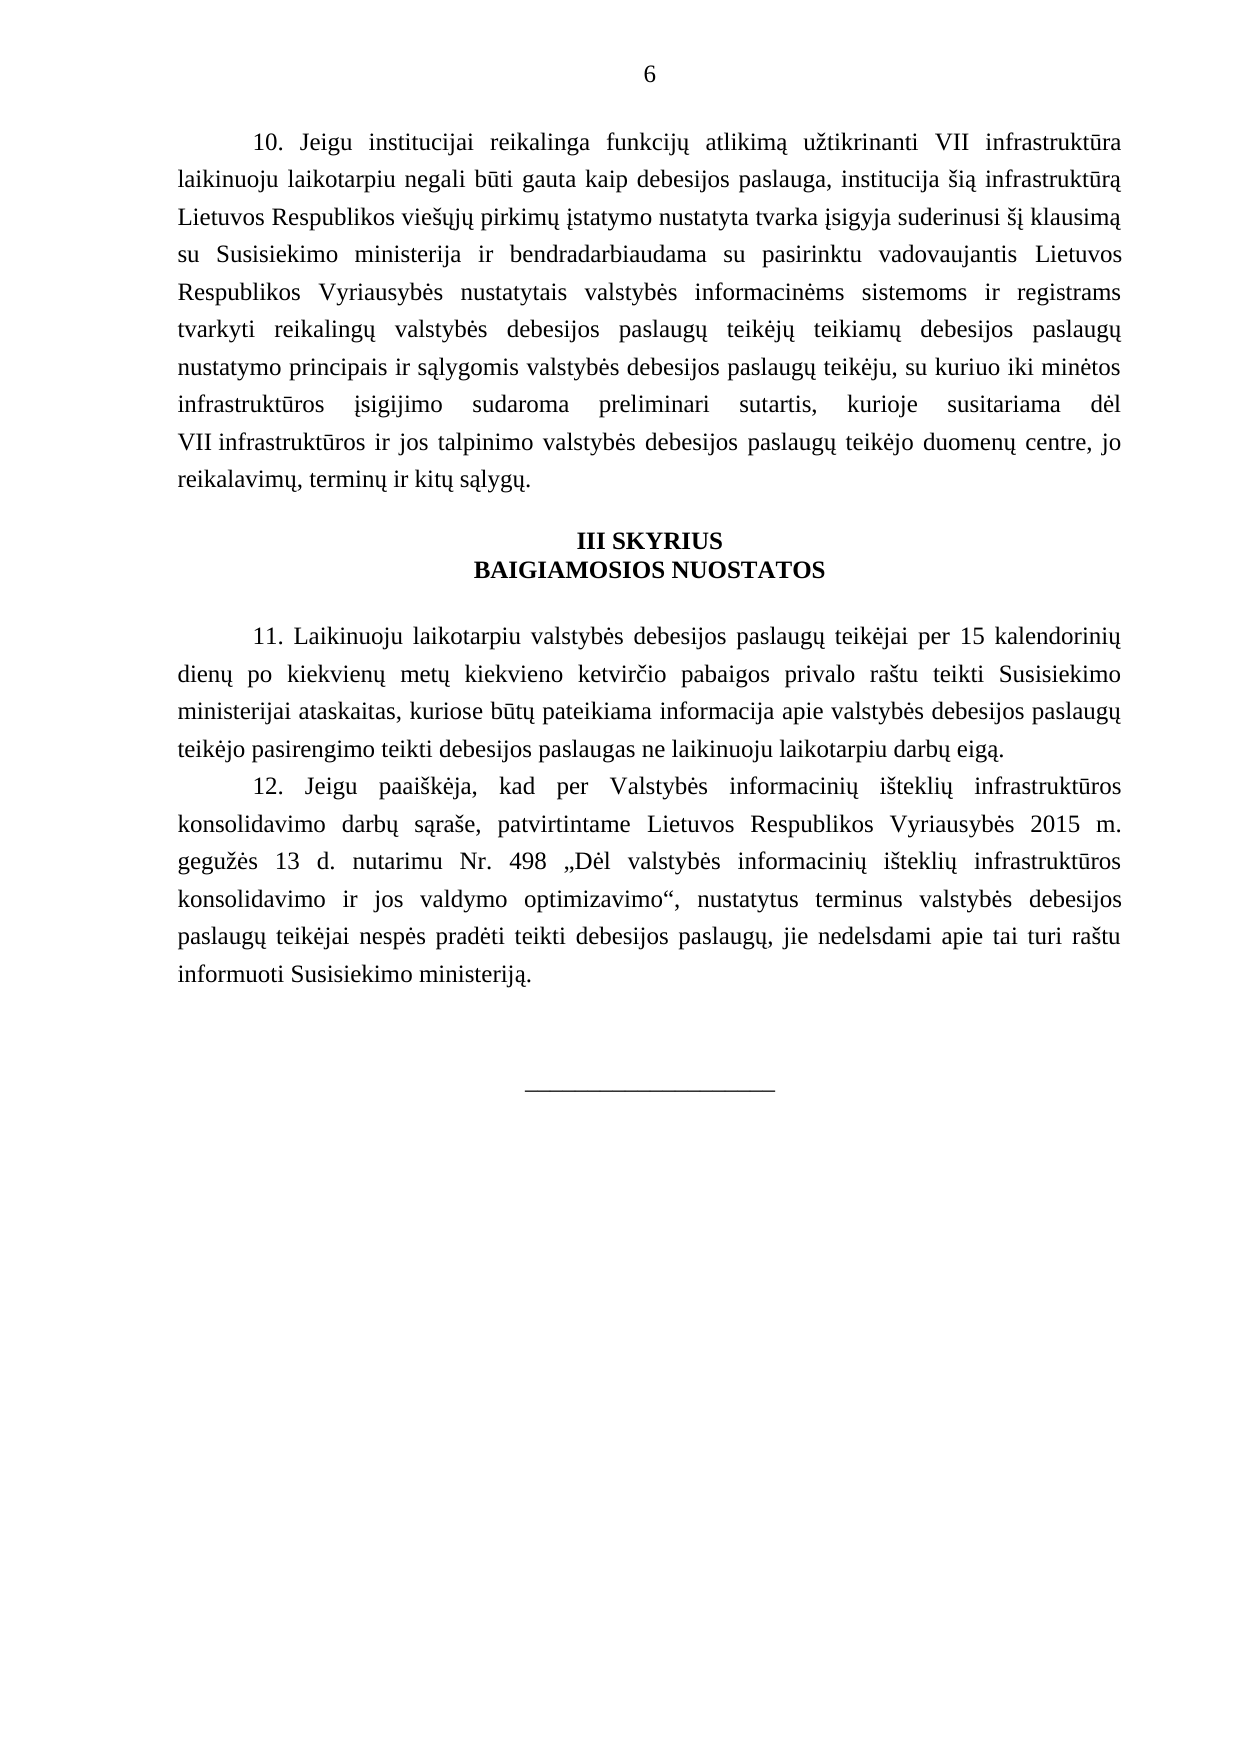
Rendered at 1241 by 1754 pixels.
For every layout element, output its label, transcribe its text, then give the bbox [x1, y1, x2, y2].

text 10. Jeigu institucijai reikalinga funkcijų atlikimą užtikrinanti VII infrastruktūra laikinuoju laikotarpiu negali būti gauta kaip debesijos paslauga, institucija šią infrastruktūrą Lietuvos Respublikos viešųjų pirkimų įstatymo nustatyta tvarka įsigyja suderinusi šį klausimą su Susisiekimo ministerija ir bendradarbiaudama su pasirinktu vadovaujantis Lietuvos Respublikos Vyriausybės nustatytais valstybės informacinėms sistemoms ir registrams tvarkyti reikalingų valstybės debesijos paslaugų teikėjų teikiamų debesijos paslaugų nustatymo principais ir sąlygomis valstybės debesijos paslaugų teikėju, su kuriuo iki minėtos infrastruktūros įsigijimo sudaroma preliminari sutartis, kurioje susitariama dėl VII infrastruktūros ir jos talpinimo valstybės debesijos paslaugų teikėjo duomenų centre, jo reikalavimų, terminų ir kitų sąlygų. [177, 118, 1122, 493]
text –––––––––––––––––––– [177, 1074, 1122, 1102]
text 11. Laikinuoju laikotarpiu valstybės debesijos paslaugų teikėjai per 15 kalendorinių dienų po kiekvienų metų kiekvieno ketvirčio pabaigos privalo raštu teikti Susisiekimo ministerijai ataskaitas, kuriose būtų pateikiama informacija apie valstybės debesijos paslaugų teikėjo pasirengimo teikti debesijos paslaugas ne laikinuoju laikotarpiu darbų eigą. [177, 612, 1122, 762]
text BAIGIAMOSIOS NUOSTATOS [177, 555, 1122, 584]
text III SKYRIUS [177, 526, 1122, 555]
text 12. Jeigu paaiškėja, kad per Valstybės informacinių išteklių infrastruktūros konsolidavimo darbų sąraše, patvirtintame Lietuvos Respublikos Vyriausybės 2015 m. gegužės 13 d. nutarimu Nr. 498 „Dėl valstybės informacinių išteklių infrastruktūros konsolidavimo ir jos valdymo optimizavimo“, nustatytus terminus valstybės debesijos paslaugų teikėjai nespės pradėti teikti debesijos paslaugų, jie nedelsdami apie tai turi raštu informuoti Susisiekimo ministeriją. [177, 762, 1122, 987]
